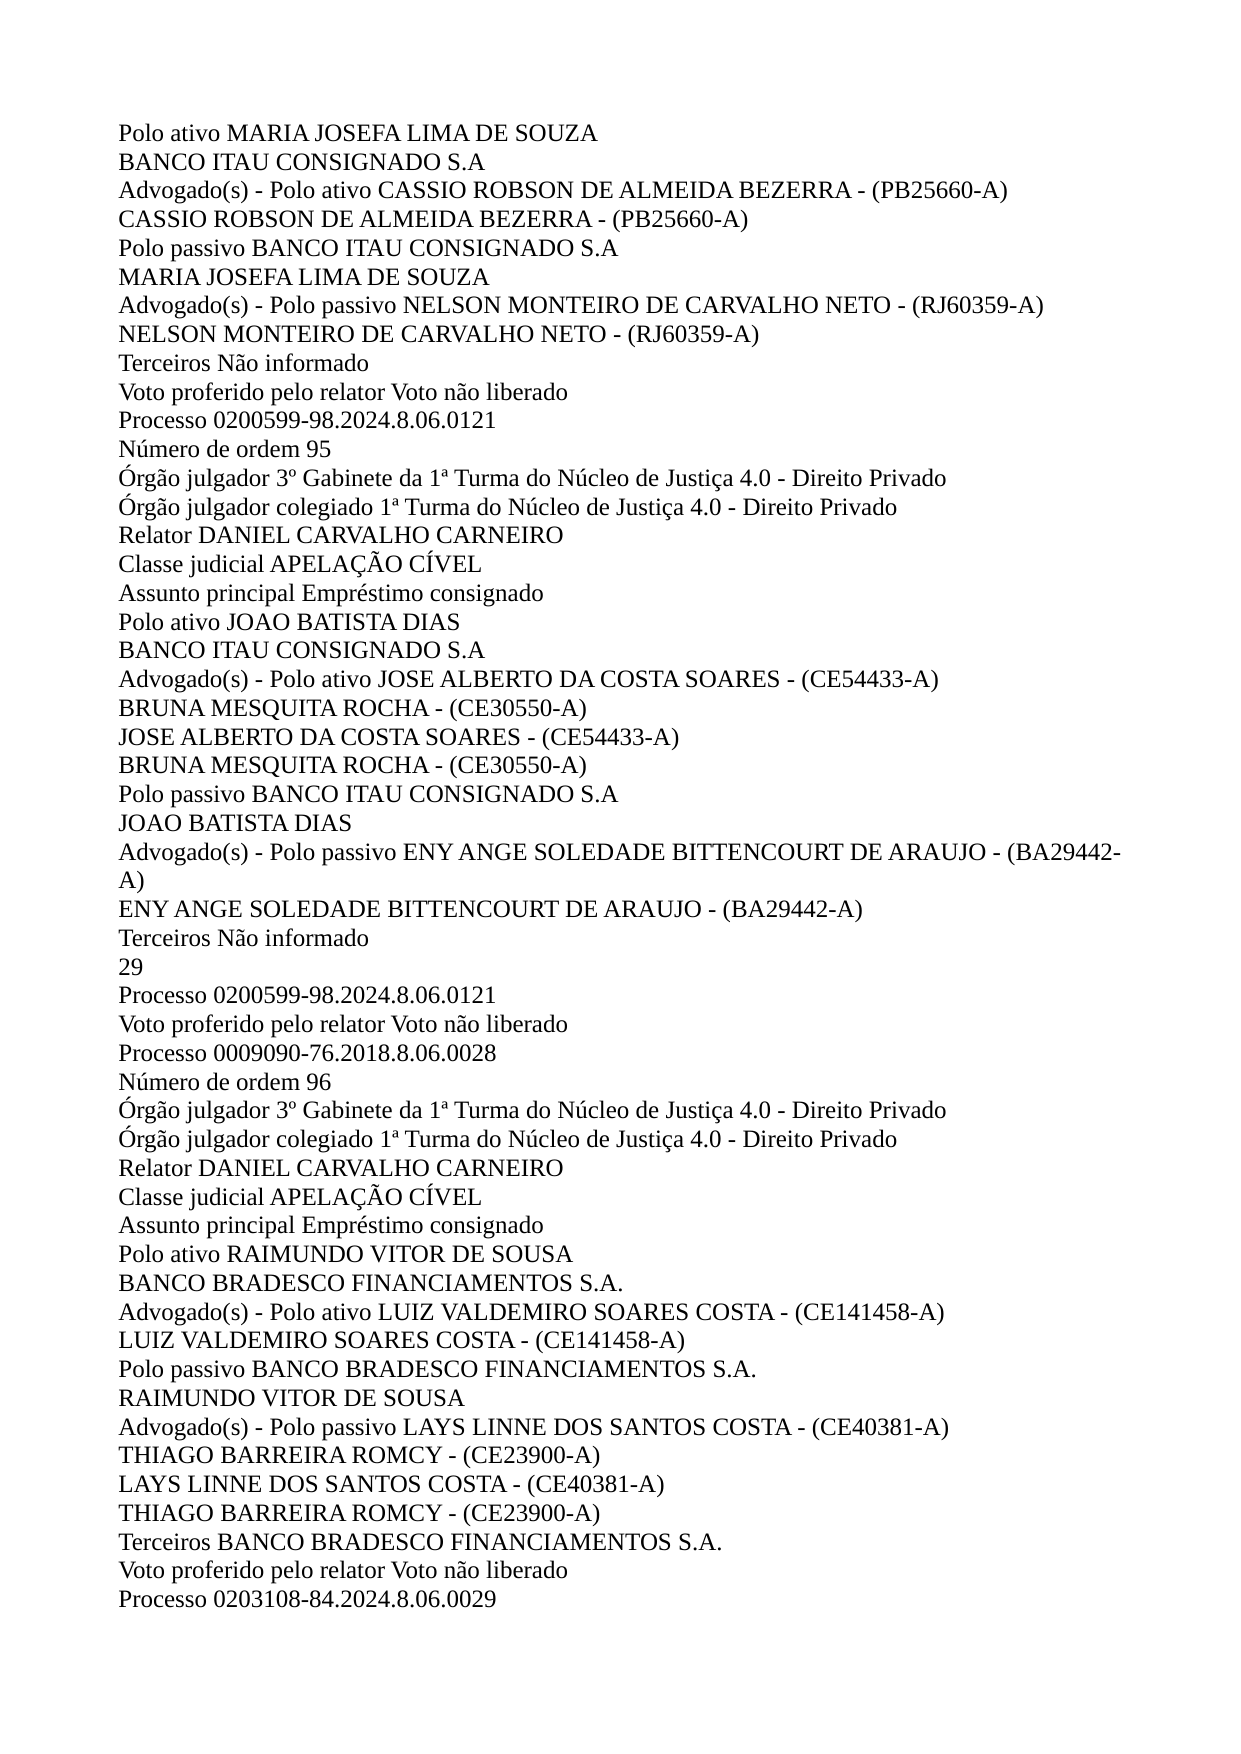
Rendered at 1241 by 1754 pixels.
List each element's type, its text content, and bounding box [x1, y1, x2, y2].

text MARIA JOSEFA LIMA DE SOUZA [118, 262, 1122, 291]
text Polo ativo MARIA JOSEFA LIMA DE SOUZA [118, 118, 1122, 147]
text Classe judicial APELAÇÃO CÍVEL [118, 1182, 1122, 1211]
text Terceiros BANCO BRADESCO FINANCIAMENTOS S.A. [118, 1527, 1122, 1556]
text Classe judicial APELAÇÃO CÍVEL [118, 549, 1122, 578]
text Órgão julgador colegiado 1ª Turma do Núcleo de Justiça 4.0 - Direito Privado [118, 492, 1122, 521]
text Relator DANIEL CARVALHO CARNEIRO [118, 521, 1122, 549]
text Polo ativo RAIMUNDO VITOR DE SOUSA [118, 1239, 1122, 1268]
text Assunto principal Empréstimo consignado [118, 1211, 1122, 1239]
text Polo passivo BANCO ITAU CONSIGNADO S.A [118, 233, 1122, 262]
text Número de ordem 96 [118, 1067, 1122, 1096]
text THIAGO BARREIRA ROMCY - (CE23900-A) [118, 1498, 1122, 1527]
text Voto proferido pelo relator Voto não liberado [118, 1556, 1122, 1584]
text BANCO ITAU CONSIGNADO S.A [118, 636, 1122, 664]
text Processo 0200599-98.2024.8.06.0121 [118, 406, 1122, 434]
text BRUNA MESQUITA ROCHA - (CE30550-A) [118, 751, 1122, 779]
text ENY ANGE SOLEDADE BITTENCOURT DE ARAUJO - (BA29442-A) [118, 894, 1122, 923]
text BANCO ITAU CONSIGNADO S.A [118, 147, 1122, 176]
text BANCO BRADESCO FINANCIAMENTOS S.A. [118, 1268, 1122, 1297]
text Terceiros Não informado [118, 923, 1122, 952]
text Órgão julgador colegiado 1ª Turma do Núcleo de Justiça 4.0 - Direito Privado [118, 1124, 1122, 1153]
text LUIZ VALDEMIRO SOARES COSTA - (CE141458-A) [118, 1326, 1122, 1354]
text Advogado(s) - Polo passivo NELSON MONTEIRO DE CARVALHO NETO - (RJ60359-A) [118, 291, 1122, 319]
text Polo passivo BANCO BRADESCO FINANCIAMENTOS S.A. [118, 1354, 1122, 1383]
text NELSON MONTEIRO DE CARVALHO NETO - (RJ60359-A) [118, 319, 1122, 348]
text Assunto principal Empréstimo consignado [118, 578, 1122, 607]
text Voto proferido pelo relator Voto não liberado [118, 377, 1122, 406]
text Advogado(s) - Polo passivo LAYS LINNE DOS SANTOS COSTA - (CE40381-A) [118, 1412, 1122, 1441]
text Processo 0203108-84.2024.8.06.0029 [118, 1584, 1122, 1613]
text Polo ativo JOAO BATISTA DIAS [118, 607, 1122, 636]
text Advogado(s) - Polo ativo LUIZ VALDEMIRO SOARES COSTA - (CE141458-A) [118, 1297, 1122, 1326]
text Polo passivo BANCO ITAU CONSIGNADO S.A [118, 779, 1122, 808]
text 29 [118, 952, 1122, 981]
text RAIMUNDO VITOR DE SOUSA [118, 1383, 1122, 1412]
text Órgão julgador 3º Gabinete da 1ª Turma do Núcleo de Justiça 4.0 - Direito Privado [118, 1096, 1122, 1124]
text Processo 0200599-98.2024.8.06.0121 [118, 981, 1122, 1009]
text Voto proferido pelo relator Voto não liberado [118, 1009, 1122, 1038]
text Processo 0009090-76.2018.8.06.0028 [118, 1038, 1122, 1067]
text THIAGO BARREIRA ROMCY - (CE23900-A) [118, 1441, 1122, 1469]
text JOSE ALBERTO DA COSTA SOARES - (CE54433-A) [118, 722, 1122, 751]
text Terceiros Não informado [118, 348, 1122, 377]
text Advogado(s) - Polo ativo JOSE ALBERTO DA COSTA SOARES - (CE54433-A) [118, 664, 1122, 693]
text BRUNA MESQUITA ROCHA - (CE30550-A) [118, 693, 1122, 722]
text Advogado(s) - Polo ativo CASSIO ROBSON DE ALMEIDA BEZERRA - (PB25660-A) [118, 176, 1122, 204]
text LAYS LINNE DOS SANTOS COSTA - (CE40381-A) [118, 1469, 1122, 1498]
text Órgão julgador 3º Gabinete da 1ª Turma do Núcleo de Justiça 4.0 - Direito Privado [118, 463, 1122, 492]
text JOAO BATISTA DIAS [118, 808, 1122, 837]
text Número de ordem 95 [118, 434, 1122, 463]
text CASSIO ROBSON DE ALMEIDA BEZERRA - (PB25660-A) [118, 204, 1122, 233]
text Relator DANIEL CARVALHO CARNEIRO [118, 1153, 1122, 1182]
text Advogado(s) - Polo passivo ENY ANGE SOLEDADE BITTENCOURT DE ARAUJO - (BA29442-A) [118, 837, 1122, 894]
